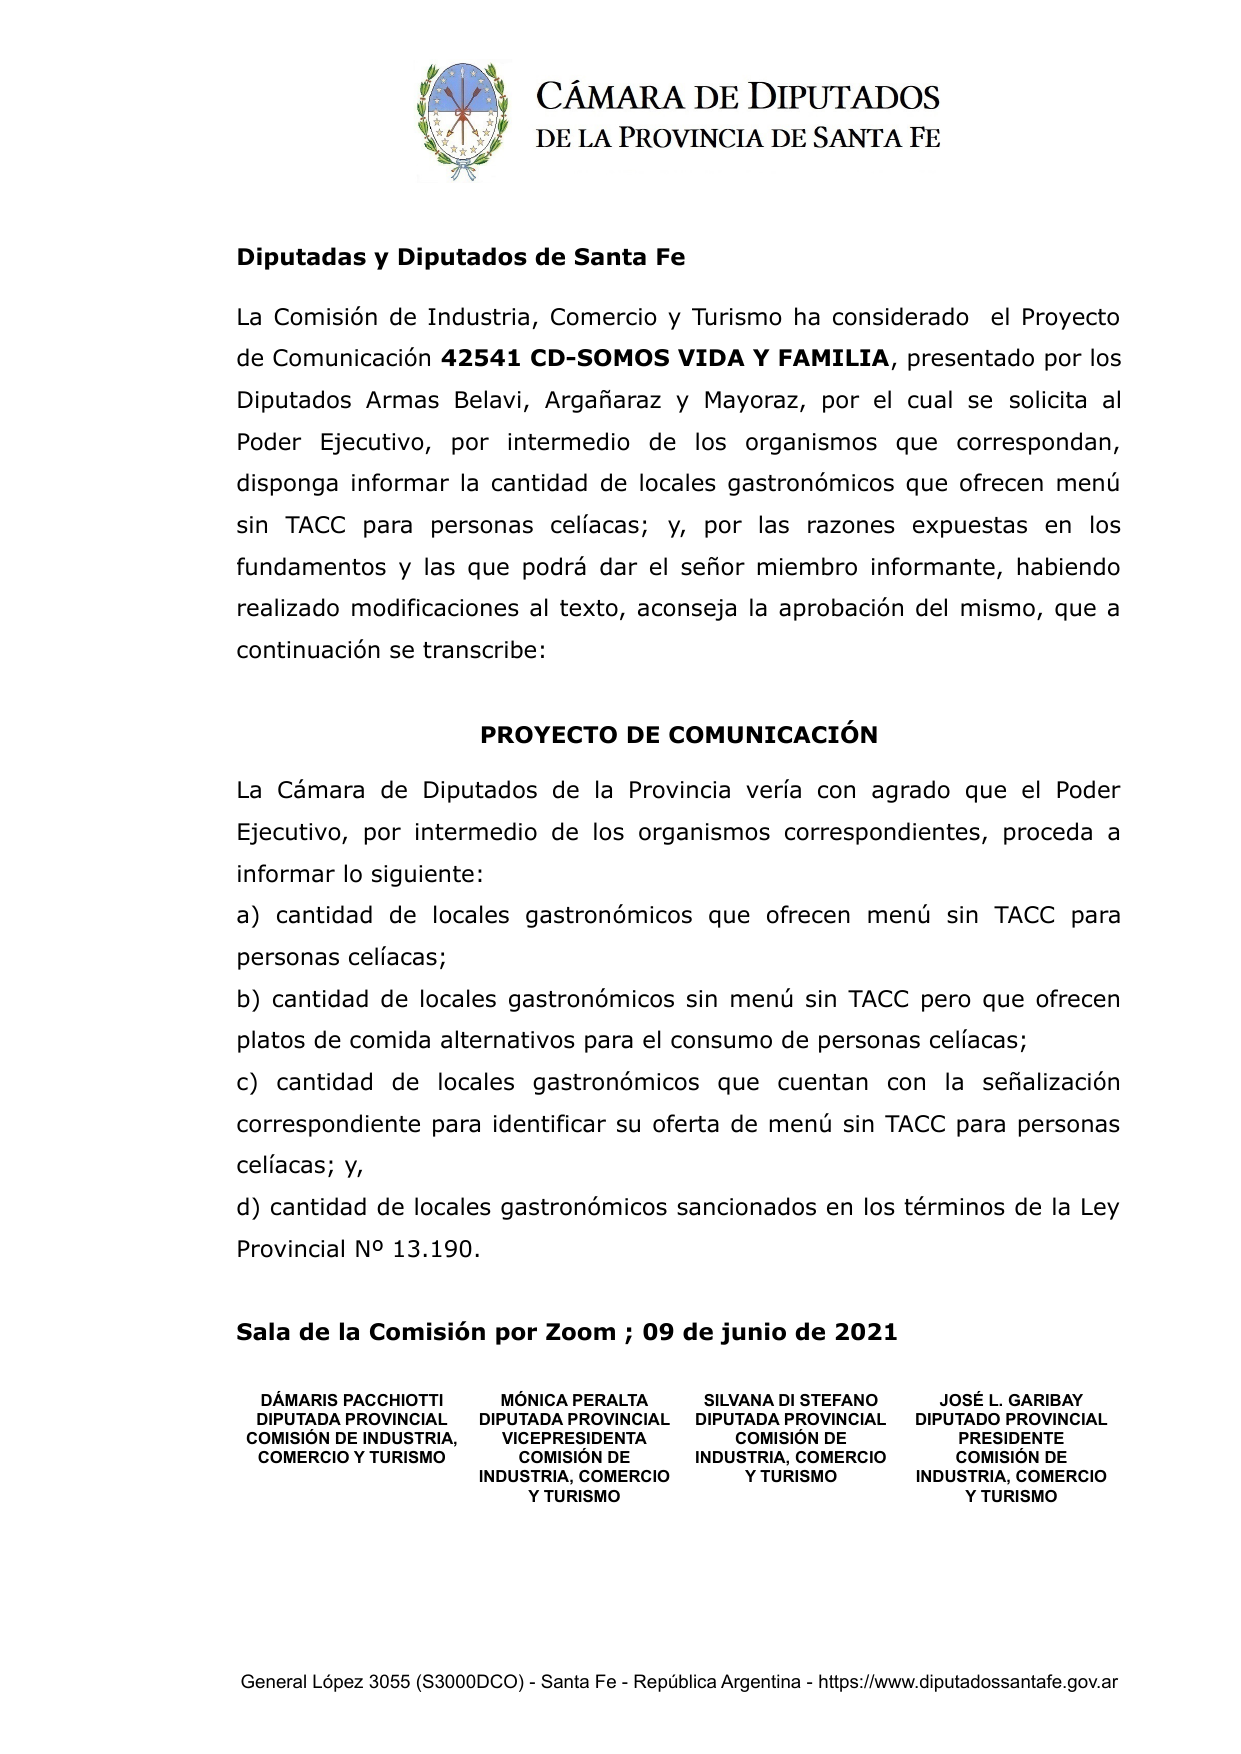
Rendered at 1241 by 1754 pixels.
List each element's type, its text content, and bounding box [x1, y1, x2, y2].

text c) cantidad de locales gastronómicos que cuentan con la señalización correspondiente para identificar su oferta de menú sin TACC para personas celíacas; y, [236, 1067, 1122, 1178]
text d) cantidad de locales gastronómicos sancionados en los términos de la Ley Provincial Nº 13.190. [236, 1192, 1122, 1262]
table_header MÓNICA PERALTA DIPUTADA PROVINCIAL VICEPRESIDENTA COMISIÓN DE INDUSTRIA, COMERCIO Y TURISMO [468, 1382, 681, 1514]
text a) cantidad de locales gastronómicos que ofrecen menú sin TACC para personas celíacas; [236, 901, 1122, 970]
text La Cámara de Diputados de la Provincia vería con agrado que el Poder Ejecutivo, por intermedio de los organismos correspondientes, proceda a informar lo siguiente: [236, 776, 1122, 887]
table_header DÁMARIS PACCHIOTTI DIPUTADA PROVINCIAL COMISIÓN DE INDUSTRIA, COMERCIO Y TURISMO [236, 1382, 467, 1514]
text Sala de la Comisión por Zoom ; 09 de junio de 2021 [236, 1317, 1122, 1345]
text La Comisión de Industria, Comercio y Turismo ha considerado el Proyecto de Comunicación 42541 CD-SOMOS VIDA Y FAMILIA, presentado por los Diputados Armas Belavi, Argañaraz y Mayoraz, por el cual se solicita al Poder Ejecutivo, por intermedio de los organismos que correspondan, disponga informar la cantidad de locales gastronómicos que ofrecen menú sin TACC para personas celíacas; y, por las razones expuestas en los fundamentos y las que podrá dar el señor miembro informante, habiendo realizado modificaciones al texto, aconseja la aprobación del mismo, que a continuación se transcribe: [236, 302, 1122, 663]
table_header SILVANA DI STEFANO DIPUTADA PROVINCIAL COMISIÓN DE INDUSTRIA, COMERCIO Y TURISMO [681, 1382, 901, 1514]
picture [413, 59, 945, 183]
text PROYECTO DE COMUNICACIÓN [236, 720, 1122, 748]
text b) cantidad de locales gastronómicos sin menú sin TACC pero que ofrecen platos de comida alternativos para el consumo de personas celíacas; [236, 984, 1122, 1053]
text Diputadas y Diputados de Santa Fe [236, 242, 1122, 270]
table_header JOSÉ L. GARIBAY DIPUTADO PROVINCIAL PRESIDENTE COMISIÓN DE INDUSTRIA, COMERCIO Y TURISMO [901, 1382, 1122, 1514]
